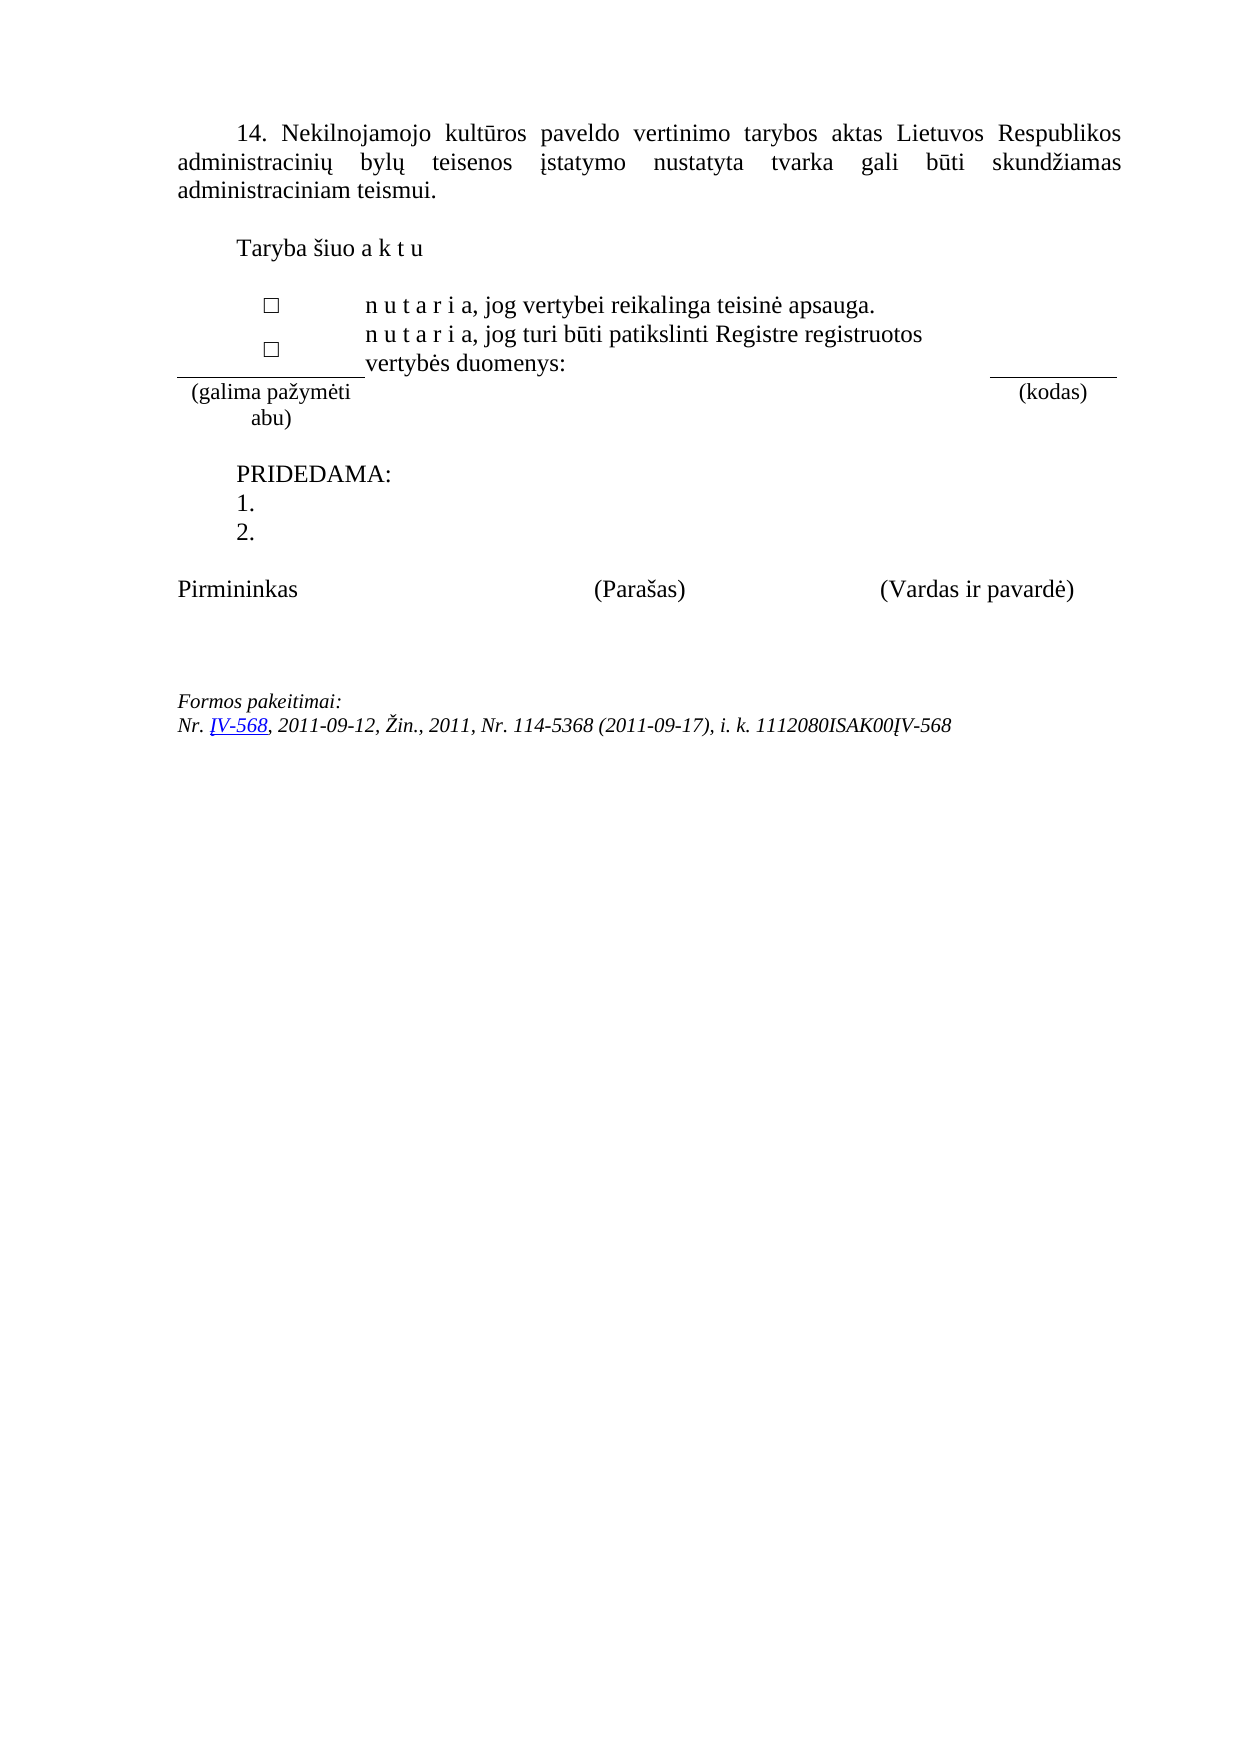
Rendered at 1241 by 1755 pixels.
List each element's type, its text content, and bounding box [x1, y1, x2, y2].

table_cell [365, 377, 990, 431]
text 1. [177, 488, 1122, 517]
text Formos pakeitimai: [177, 689, 1122, 713]
text 14. Nekilnojamojo kultūros paveldo vertinimo tarybos aktas Lietuvos Respublikos administracinių bylų teisenos įstatymo nustatyta tvarka gali būti skundžiamas administraciniam teismui. [177, 118, 1122, 204]
text Taryba šiuo a k t u [177, 233, 1122, 262]
table_cell nutaria, jog turi būti patikslinti Registre registruotos vertybės duomenys: [365, 319, 990, 377]
table_header [990, 291, 1117, 319]
table_header □[] [177, 291, 365, 319]
text 2. [177, 517, 1122, 546]
table_cell (galima pažymėti abu) [177, 378, 365, 431]
text Nr. ĮV-568, 2011-09-12, Žin., 2011, Nr. 114-5368 (2011-09-17), i. k. 1112080ISAK00ĮV-568 [177, 713, 1122, 737]
table_header nutaria, jog vertybei reikalinga teisinė apsauga. [365, 291, 990, 319]
table_cell [990, 319, 1117, 377]
table_cell □[] [177, 319, 365, 377]
table_cell (kodas) [990, 378, 1117, 431]
text Pirmininkas (Parašas) (Vardas ir pavardė) [177, 574, 1122, 603]
text PRIDEDAMA: [177, 459, 1122, 488]
